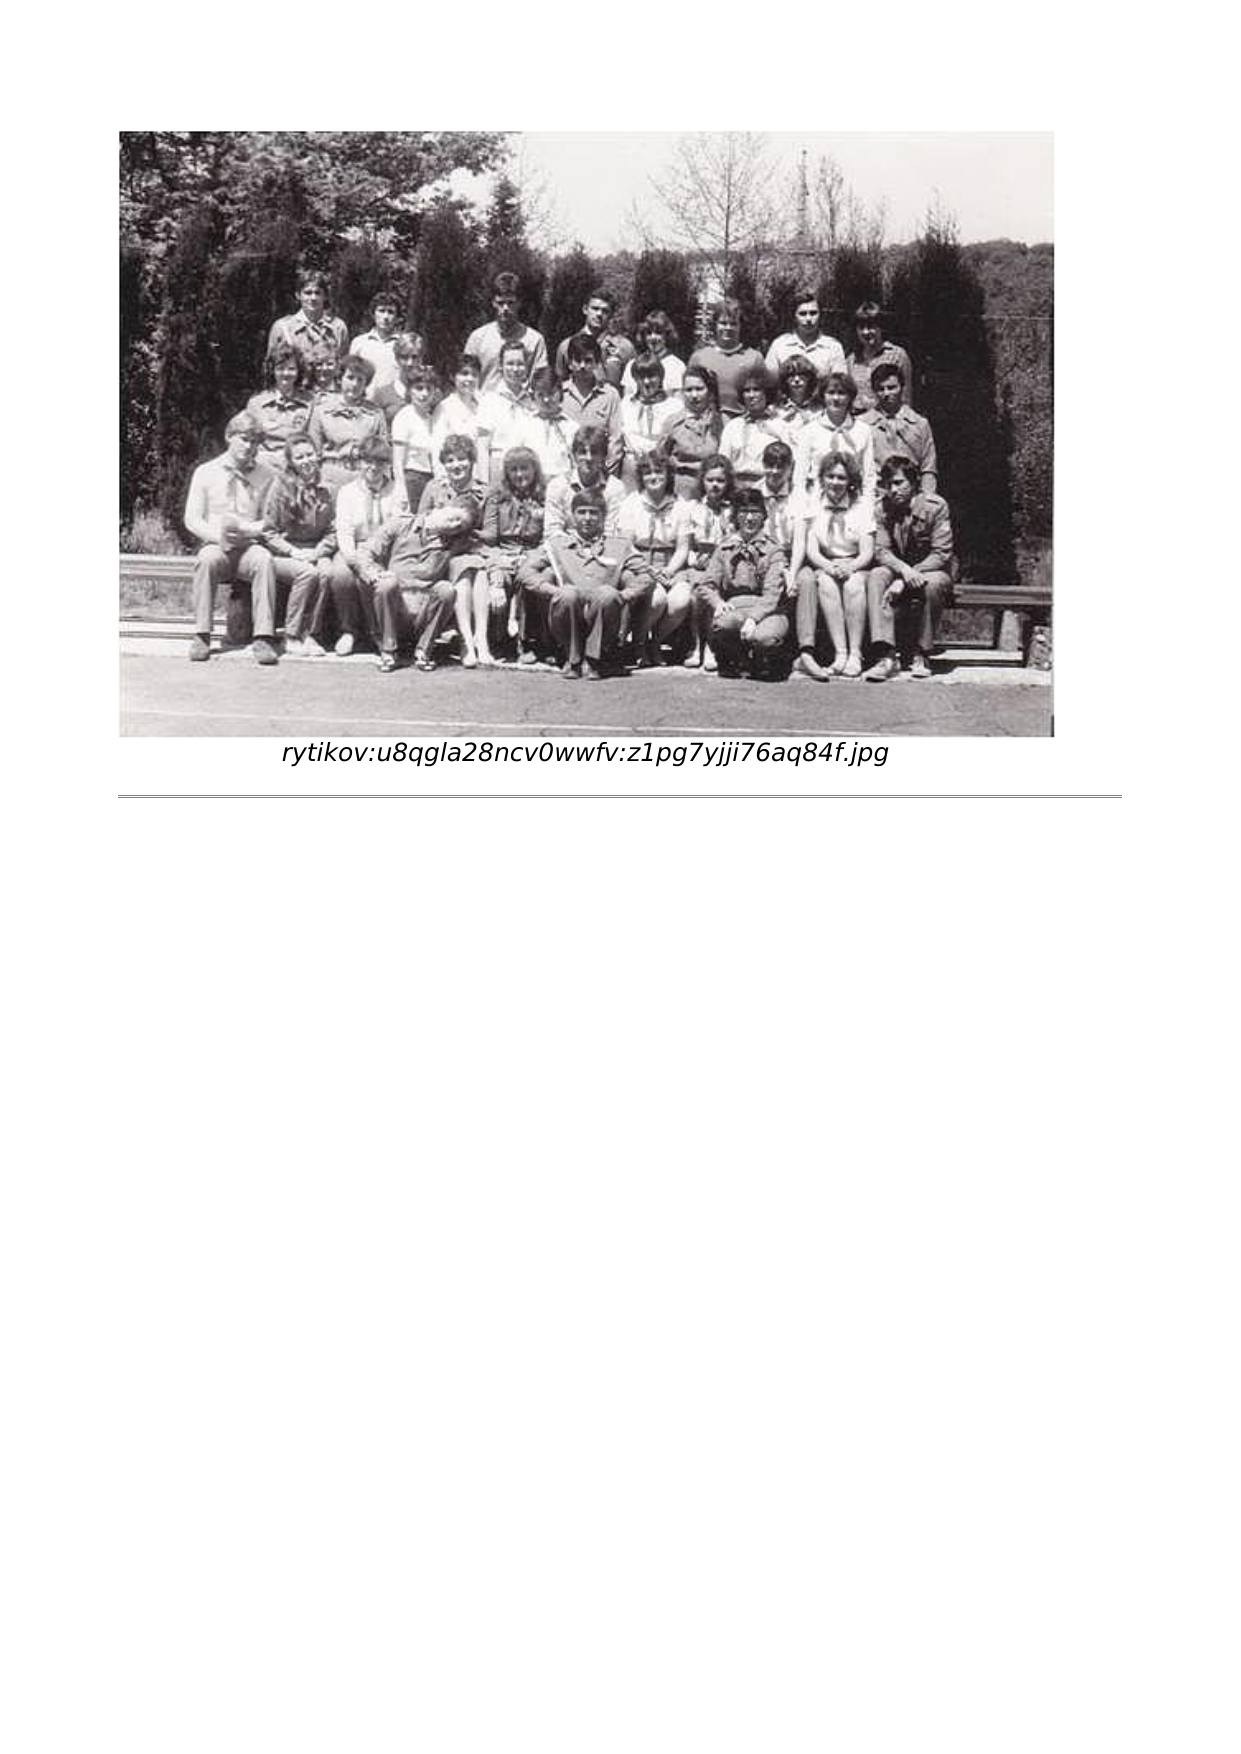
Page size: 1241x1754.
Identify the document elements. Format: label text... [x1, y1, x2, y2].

picture [118, 130, 1056, 739]
text rytikov:u8qgla28ncv0wwfv:z1pg7yjji76aq84f.jpg [118, 739, 1056, 768]
